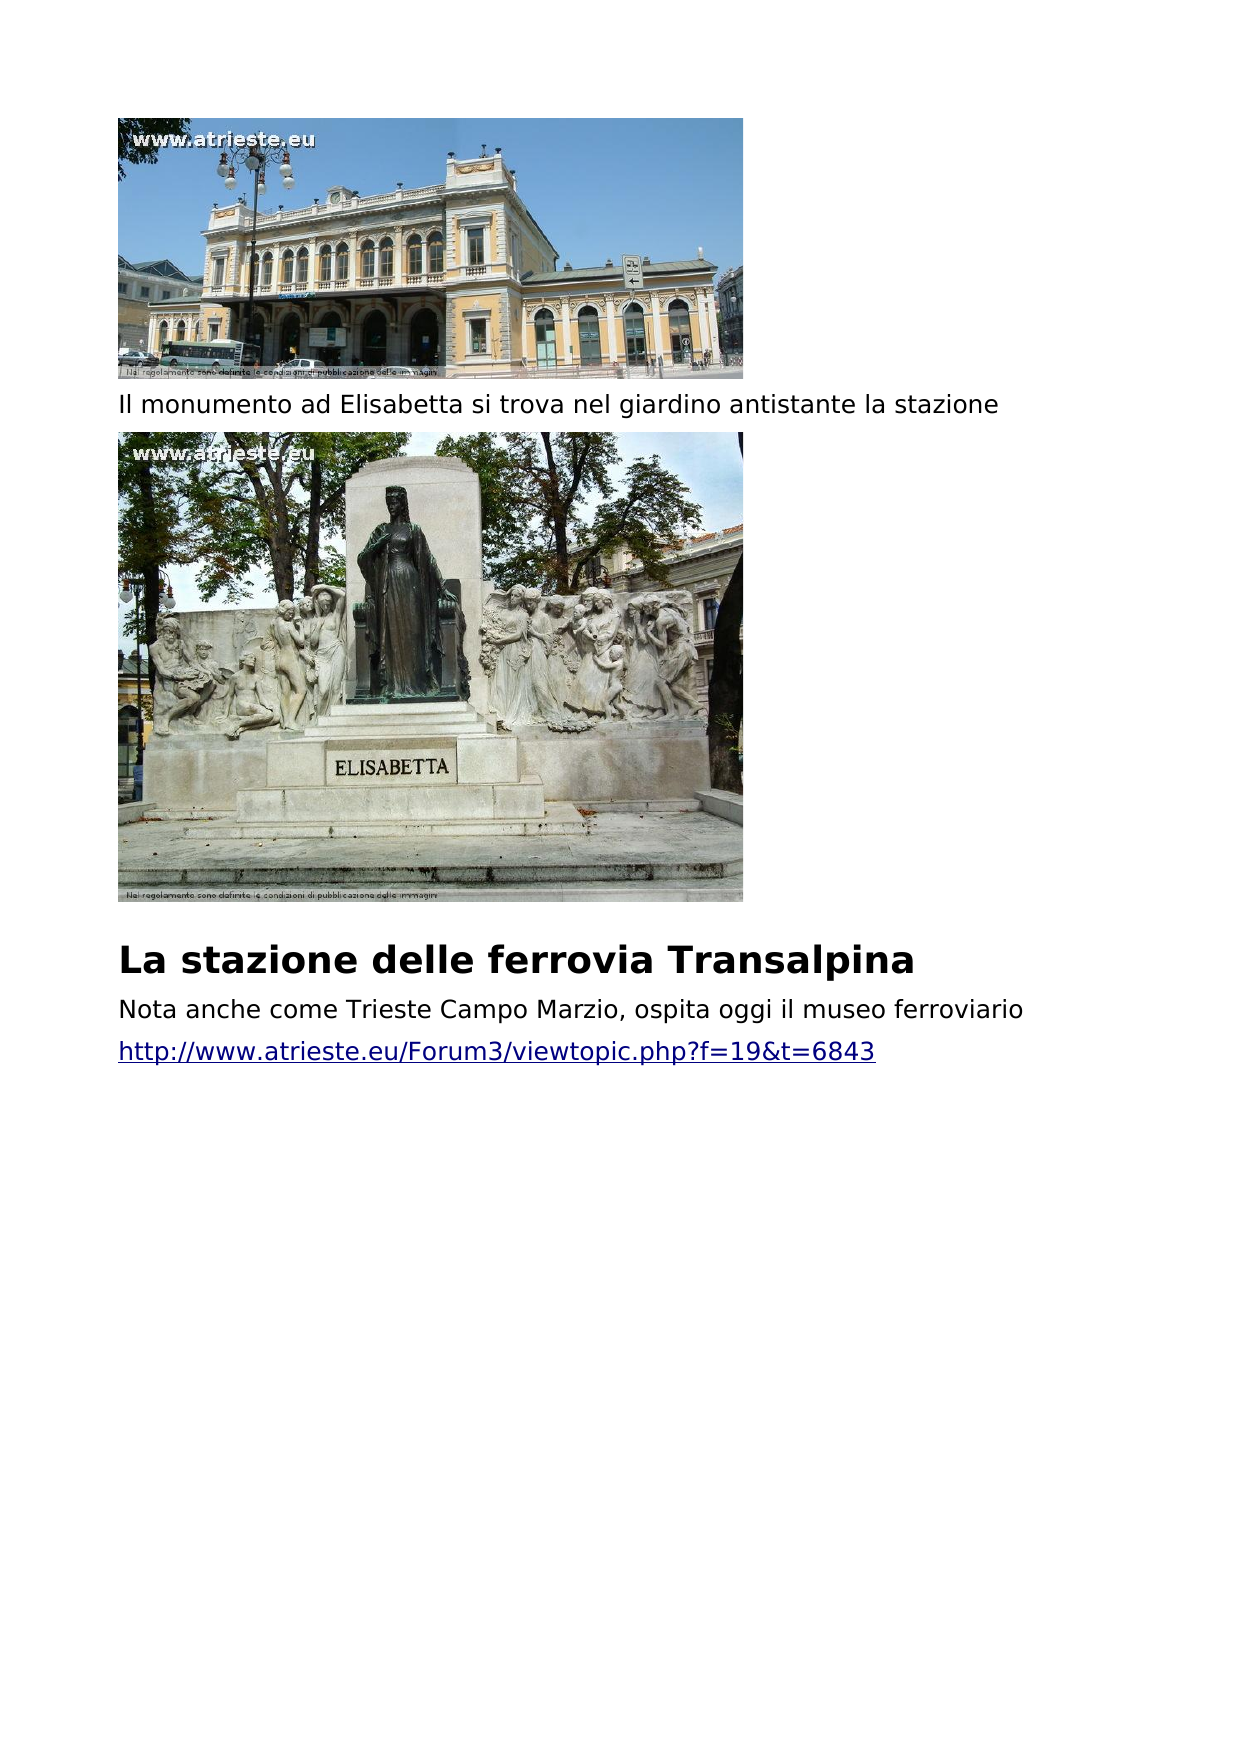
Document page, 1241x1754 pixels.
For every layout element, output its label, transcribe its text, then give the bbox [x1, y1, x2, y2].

text http://www.atrieste.eu/Forum3/viewtopic.php?f=19&t=6843 [118, 1037, 1122, 1066]
text Nota anche come Trieste Campo Marzio, ospita oggi il museo ferroviario [118, 995, 1122, 1024]
picture [118, 432, 744, 902]
text Il monumento ad Elisabetta si trova nel giardino antistante la stazione [118, 391, 1122, 420]
picture [118, 118, 744, 379]
subtitle La stazione delle ferrovia Transalpina [118, 939, 1122, 983]
